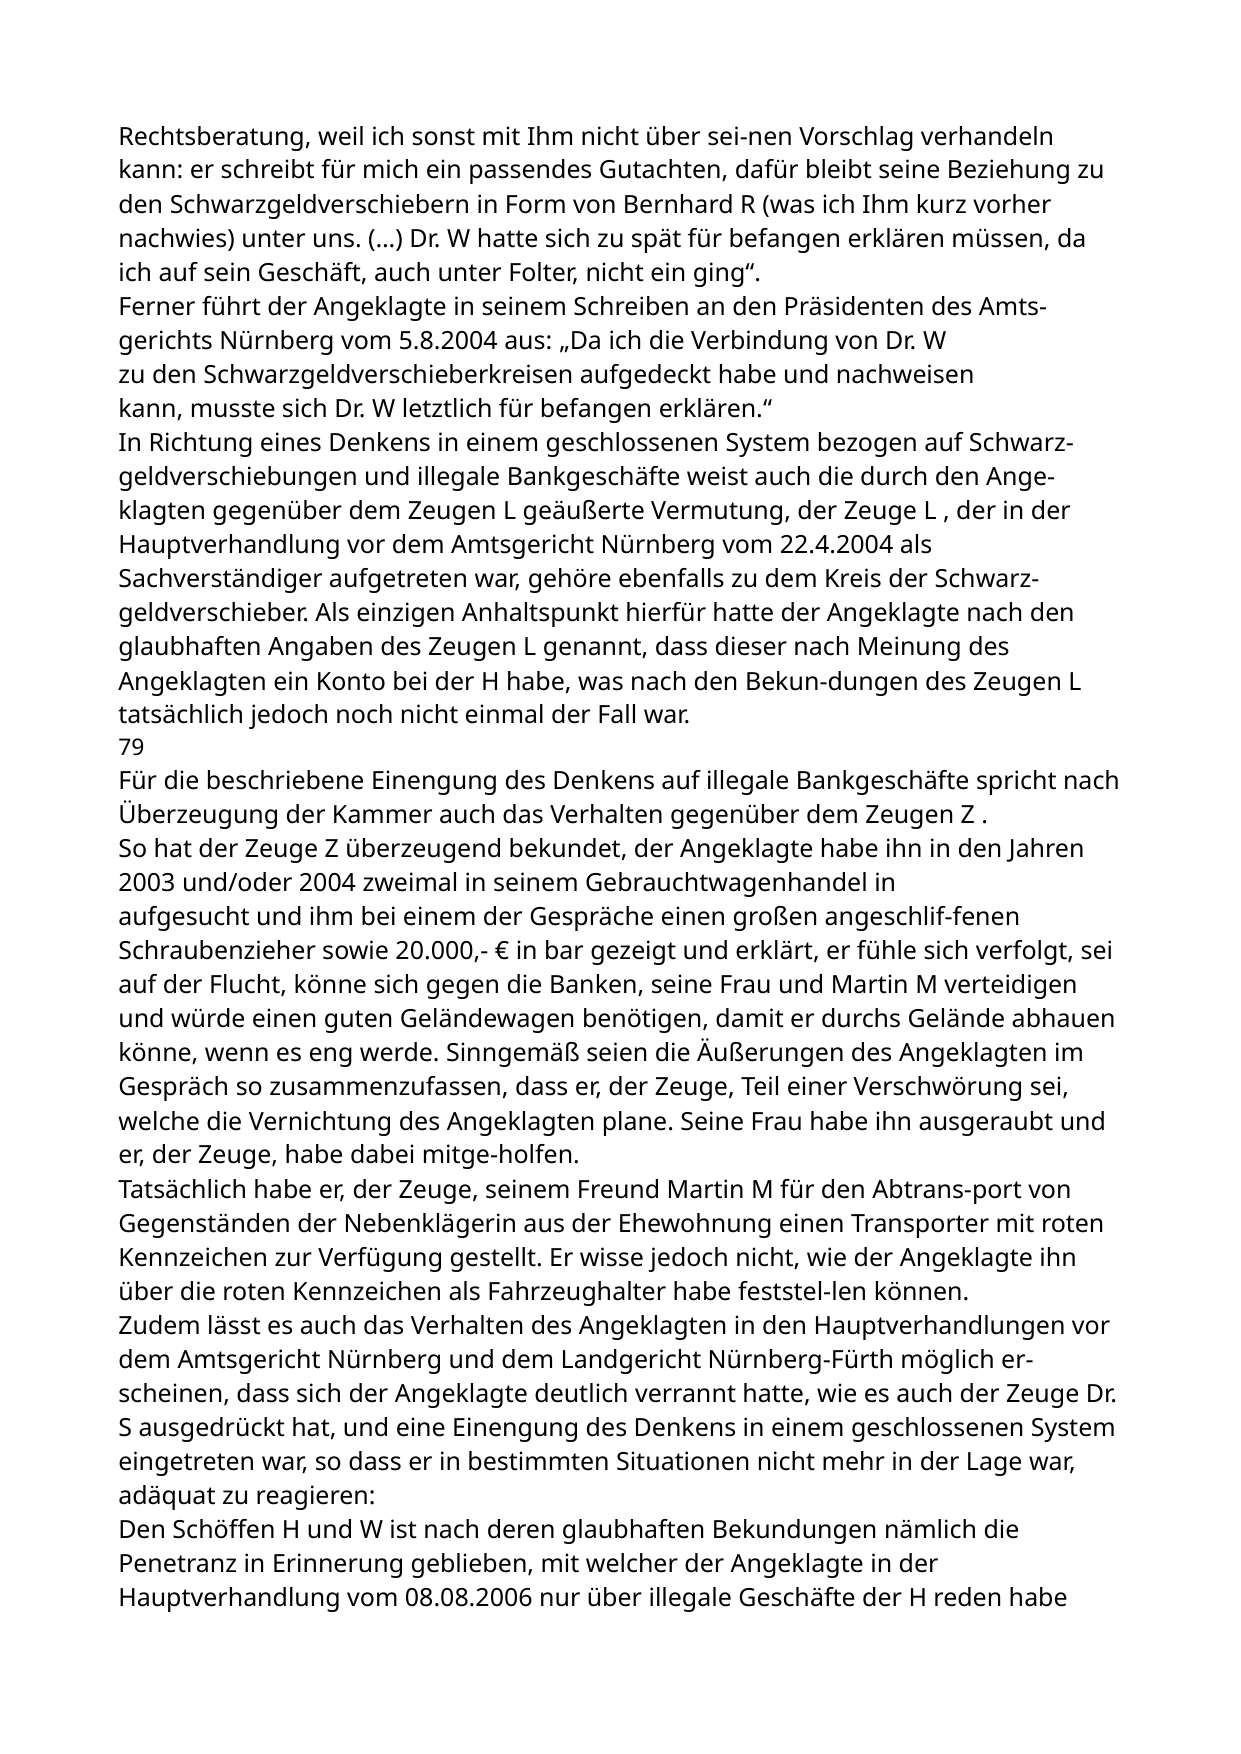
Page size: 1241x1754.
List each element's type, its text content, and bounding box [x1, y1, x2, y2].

text 79 [118, 731, 1122, 762]
text In Richtung eines Denkens in einem geschlossenen System bezogen auf Schwarz-geldverschiebungen und illegale Bankgeschäfte weist auch die durch den Ange-klagten gegenüber dem Zeugen L geäußerte Vermutung, der Zeuge L , der in der Hauptverhandlung vor dem Amtsgericht Nürnberg vom 22.4.2004 als Sachverständiger aufgetreten war, gehöre ebenfalls zu dem Kreis der Schwarz-geldverschieber. Als einzigen Anhaltspunkt hierfür hatte der Angeklagte nach den glaubhaften Angaben des Zeugen L genannt, dass dieser nach Meinung des Angeklagten ein Konto bei der H habe, was nach den Bekun-dungen des Zeugen L tatsächlich jedoch noch nicht einmal der Fall war. [118, 425, 1122, 731]
text zu den Schwarzgeldverschieberkreisen aufgedeckt habe und nachweisen [118, 357, 1122, 391]
text kann, musste sich Dr. W letztlich für befangen erklären.“ [118, 391, 1122, 425]
text Den Schöffen H und W ist nach deren glaubhaften Bekundungen nämlich die Penetranz in Erinnerung geblieben, mit welcher der Angeklagte in der Hauptverhandlung vom 08.08.2006 nur über illegale Geschäfte der H reden habe [118, 1512, 1122, 1614]
text Tatsächlich habe er, der Zeuge, seinem Freund Martin M für den Abtrans-port von Gegenständen der Nebenklägerin aus der Ehewohnung einen Transporter mit roten Kennzeichen zur Verfügung gestellt. Er wisse jedoch nicht, wie der Angeklagte ihn über die roten Kennzeichen als Fahrzeughalter habe feststel-len können. [118, 1171, 1122, 1307]
text So hat der Zeuge Z überzeugend bekundet, der Angeklagte habe ihn in den Jahren 2003 und/oder 2004 zweimal in seinem Gebrauchtwagenhandel in [118, 831, 1122, 899]
text Rechtsberatung, weil ich sonst mit Ihm nicht über sei-nen Vorschlag verhandeln kann: er schreibt für mich ein passendes Gutachten, dafür bleibt seine Beziehung zu den Schwarzgeldverschiebern in Form von Bernhard R (was ich Ihm kurz vorher nachwies) unter uns. (…) Dr. W hatte sich zu spät für befangen erklären müssen, da ich auf sein Geschäft, auch unter Folter, nicht ein ging“. [118, 118, 1122, 288]
text Für die beschriebene Einengung des Denkens auf illegale Bankgeschäfte spricht nach Überzeugung der Kammer auch das Verhalten gegenüber dem Zeugen Z . [118, 762, 1122, 831]
text Ferner führt der Angeklagte in seinem Schreiben an den Präsidenten des Amts-gerichts Nürnberg vom 5.8.2004 aus: „Da ich die Verbindung von Dr. W [118, 288, 1122, 357]
text aufgesucht und ihm bei einem der Gespräche einen großen angeschlif-fenen Schraubenzieher sowie 20.000,- € in bar gezeigt und erklärt, er fühle sich verfolgt, sei auf der Flucht, könne sich gegen die Banken, seine Frau und Martin M verteidigen und würde einen guten Geländewagen benötigen, damit er durchs Gelände abhauen könne, wenn es eng werde. Sinngemäß seien die Äußerungen des Angeklagten im Gespräch so zusammenzufassen, dass er, der Zeuge, Teil einer Verschwörung sei, welche die Vernichtung des Angeklagten plane. Seine Frau habe ihn ausgeraubt und er, der Zeuge, habe dabei mitge-holfen. [118, 899, 1122, 1171]
text Zudem lässt es auch das Verhalten des Angeklagten in den Hauptverhandlungen vor dem Amtsgericht Nürnberg und dem Landgericht Nürnberg-Fürth möglich er-scheinen, dass sich der Angeklagte deutlich verrannt hatte, wie es auch der Zeuge Dr. S ausgedrückt hat, und eine Einengung des Denkens in einem geschlossenen System eingetreten war, so dass er in bestimmten Situationen nicht mehr in der Lage war, adäquat zu reagieren: [118, 1307, 1122, 1512]
